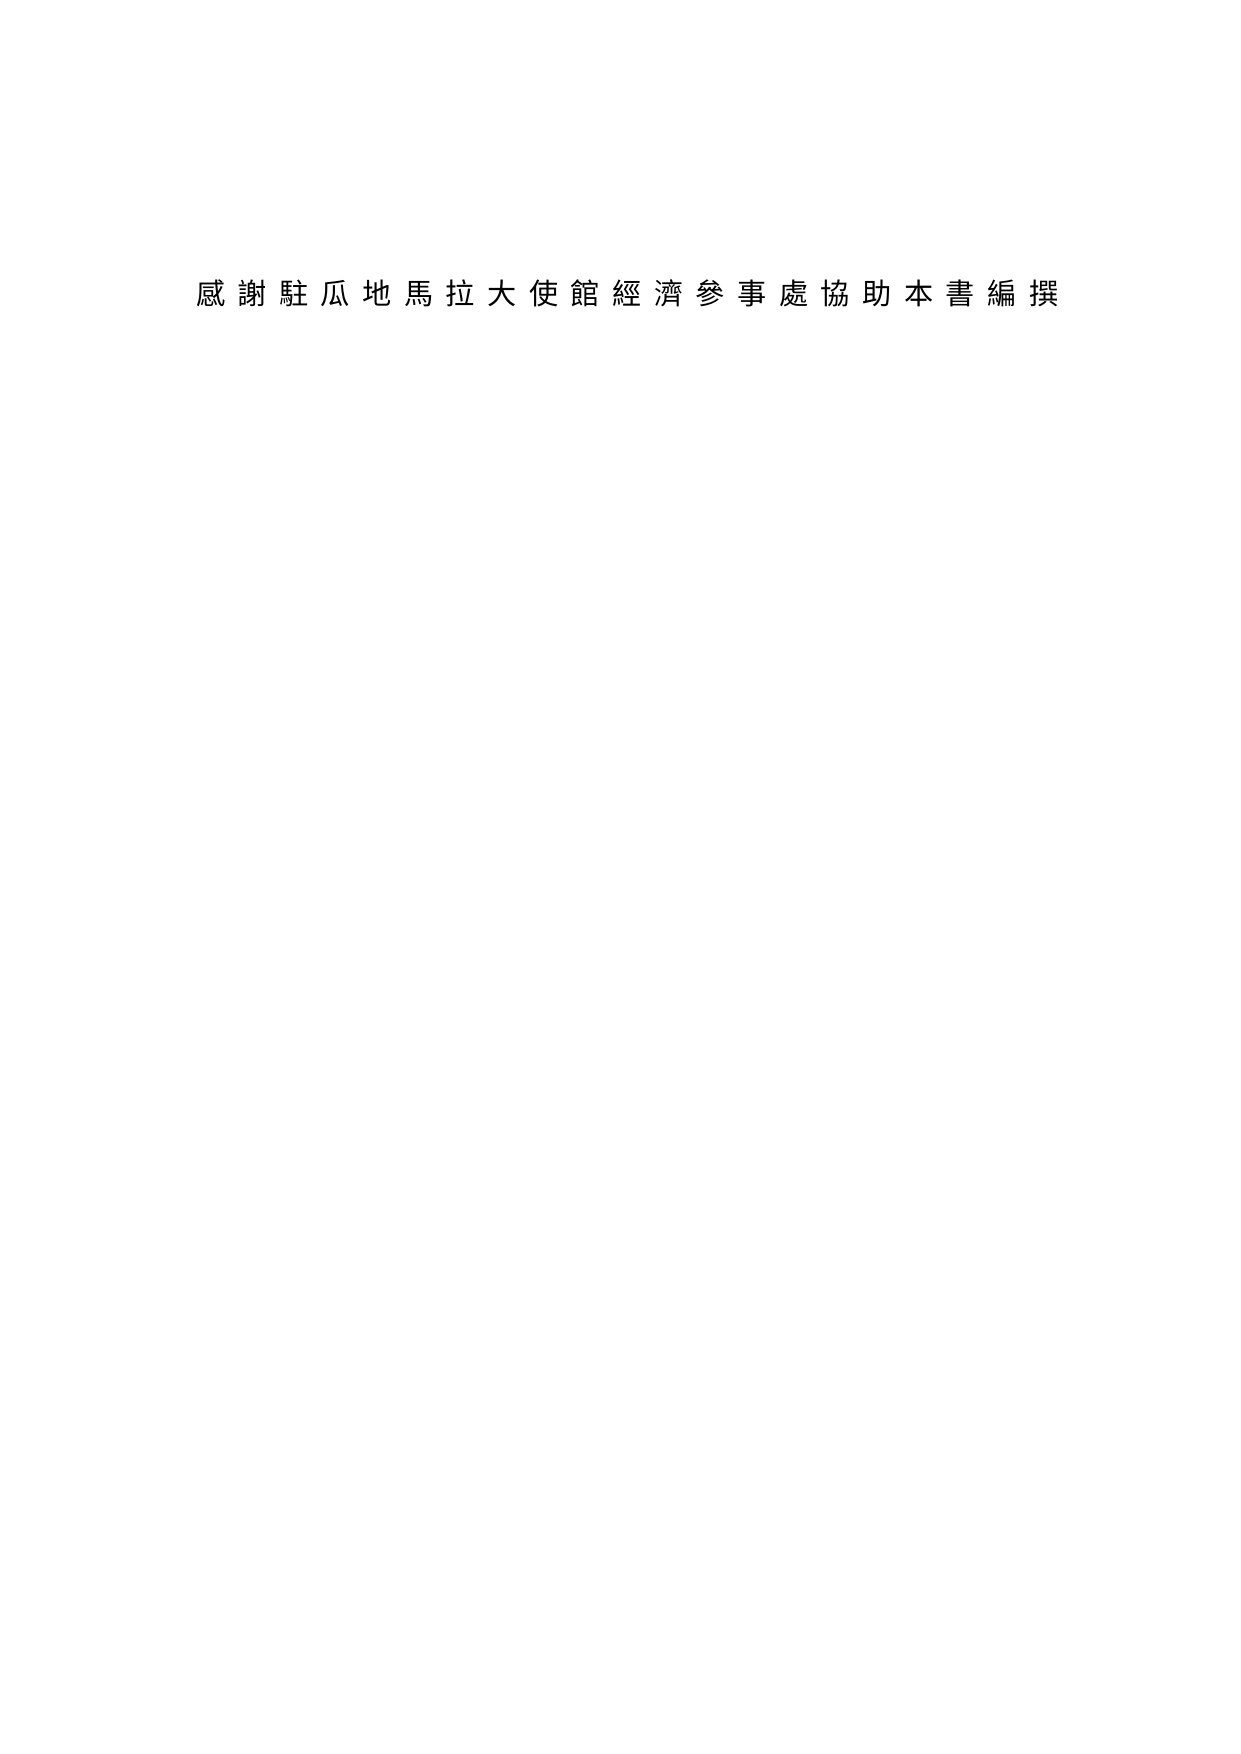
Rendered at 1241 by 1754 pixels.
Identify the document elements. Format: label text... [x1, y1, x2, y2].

table_cell [183, 454, 1074, 579]
table_cell 感謝駐瓜地馬拉大使館經濟參事處協助本書編撰 [183, 250, 1074, 454]
